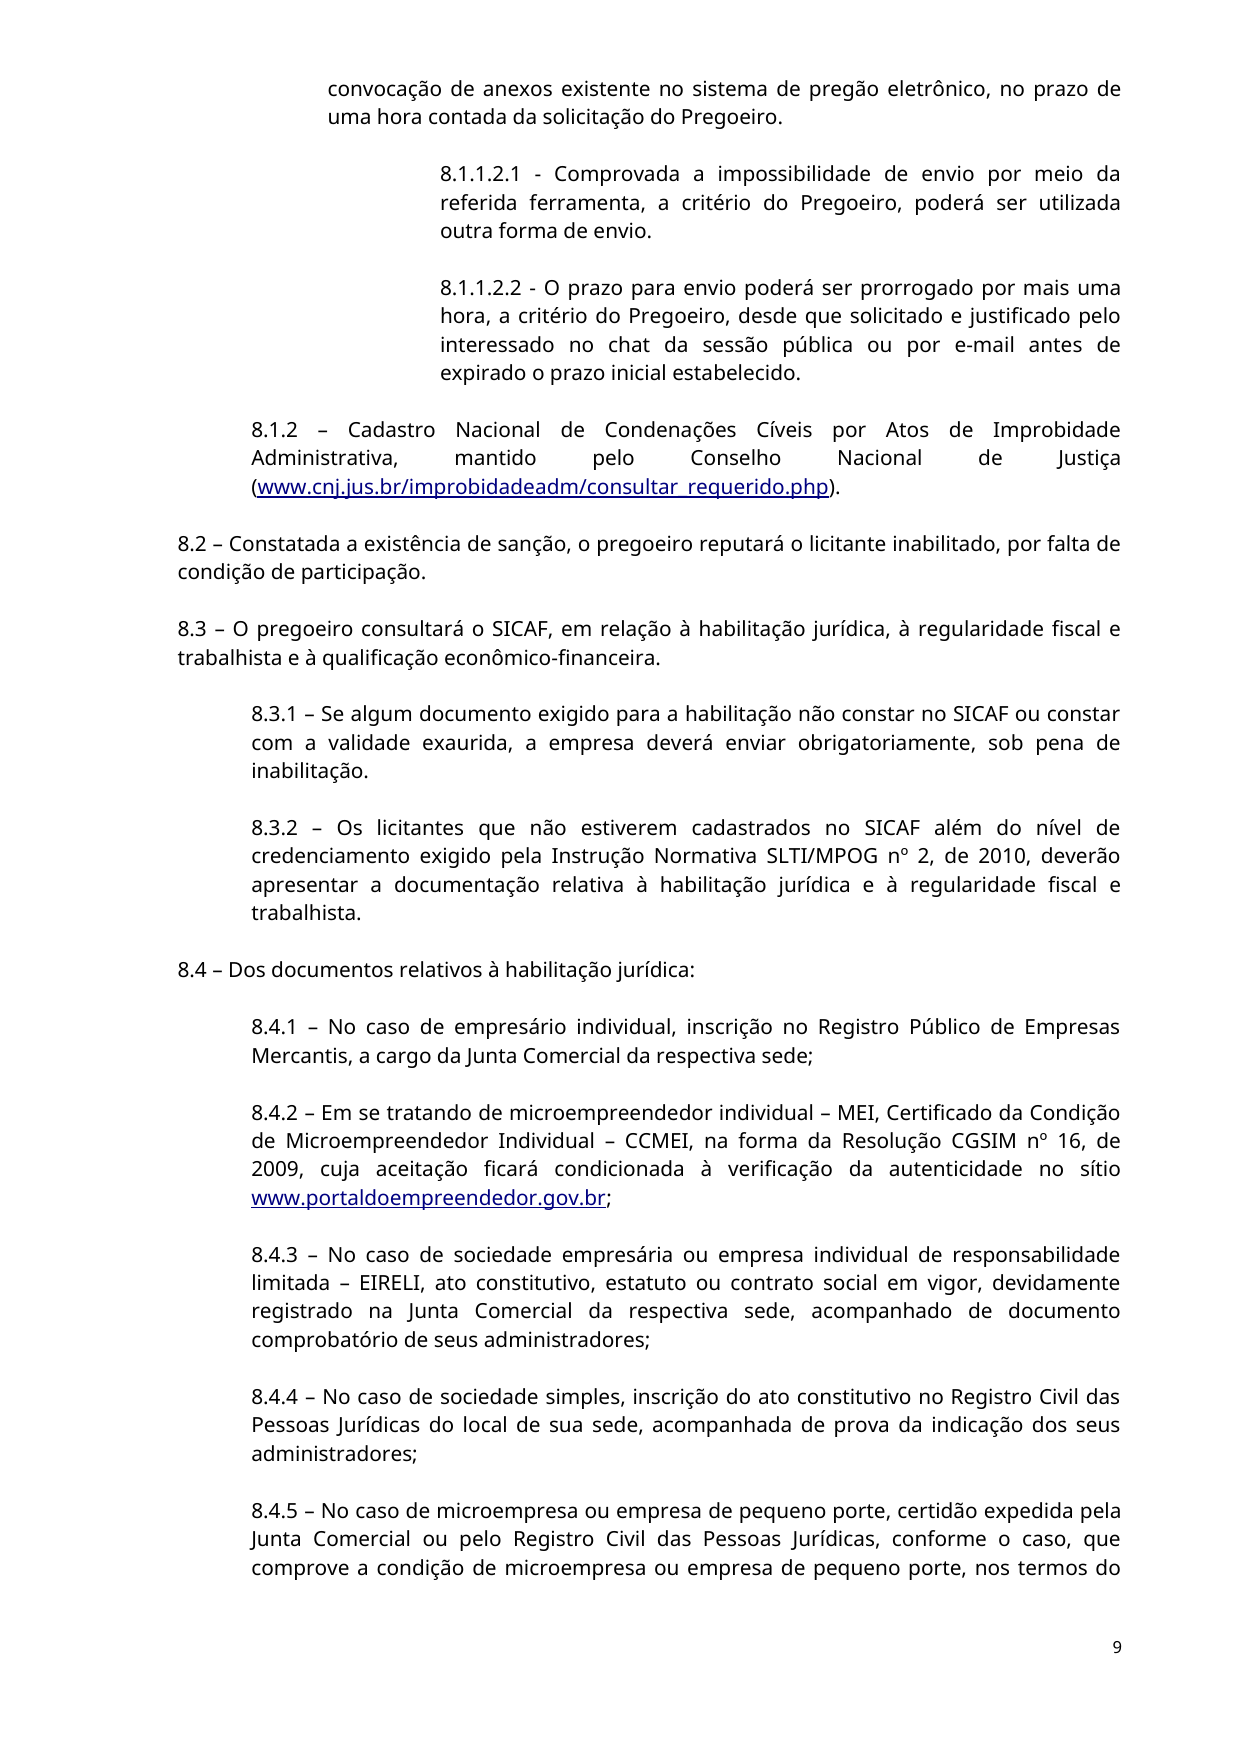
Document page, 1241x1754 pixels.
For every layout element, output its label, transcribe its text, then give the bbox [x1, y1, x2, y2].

list 8.1.2 – Cadastro Nacional de Condenações Cíveis por Atos de Improbidade Administrativa, mantido pelo Conselho Nacional de Justiça (www.cnj.jus.br/improbidadeadm/consultar_requerido.php). [251, 415, 1122, 500]
list 8.4.5 – No caso de microempresa ou empresa de pequeno porte, certidão expedida pela Junta Comercial ou pelo Registro Civil das Pessoas Jurídicas, conforme o caso, que comprove a condição de microempresa ou empresa de pequeno porte, nos termos do [251, 1496, 1122, 1581]
list 8.4.2 – Em se tratando de microempreendedor individual – MEI, Certificado da Condição de Microempreendedor Individual – CCMEI, na forma da Resolução CGSIM nº 16, de 2009, cuja aceitação ficará condicionada à verificação da autenticidade no sítio www.portaldoempreendedor.gov.br; [251, 1098, 1122, 1211]
list 8.4.1 – No caso de empresário individual, inscrição no Registro Público de Empresas Mercantis, a cargo da Junta Comercial da respectiva sede; [251, 1012, 1122, 1069]
list 8.3.2 – Os licitantes que não estiverem cadastrados no SICAF além do nível de credenciamento exigido pela Instrução Normativa SLTI/MPOG nº 2, de 2010, deverão apresentar a documentação relativa à habilitação jurídica e à regularidade fiscal e trabalhista. [251, 813, 1122, 927]
list 8.2 – Constatada a existência de sanção, o pregoeiro reputará o licitante inabilitado, por falta de condição de participação. [177, 529, 1122, 586]
text 8.4 – Dos documentos relativos à habilitação jurídica: [177, 955, 1122, 984]
text 8.3 – O pregoeiro consultará o SICAF, em relação à habilitação jurídica, à regularidade fiscal e trabalhista e à qualificação econômico-financeira. [177, 614, 1122, 671]
text 8.1.1.2.1 - Comprovada a impossibilidade de envio por meio da referida ferramenta, a critério do Pregoeiro, poderá ser utilizada outra forma de envio. [440, 159, 1122, 244]
list 8.4.4 – No caso de sociedade simples, inscrição do ato constitutivo no Registro Civil das Pessoas Jurídicas do local de sua sede, acompanhada de prova da indicação dos seus administradores; [251, 1382, 1122, 1467]
text 8.3.1 – Se algum documento exigido para a habilitação não constar no SICAF ou constar com a validade exaurida, a empresa deverá enviar obrigatoriamente, sob pena de inabilitação. [251, 699, 1122, 785]
list 8.4.3 – No caso de sociedade empresária ou empresa individual de responsabilidade limitada – EIRELI, ato constitutivo, estatuto ou contrato social em vigor, devidamente registrado na Junta Comercial da respectiva sede, acompanhado de documento comprobatório de seus administradores; [251, 1240, 1122, 1353]
text convocação de anexos existente no sistema de pregão eletrônico, no prazo de uma hora contada da solicitação do Pregoeiro. [327, 74, 1122, 131]
text 8.1.1.2.2 - O prazo para envio poderá ser prorrogado por mais uma hora, a critério do Pregoeiro, desde que solicitado e justificado pelo interessado no chat da sessão pública ou por e-mail antes de expirado o prazo inicial estabelecido. [440, 273, 1122, 387]
